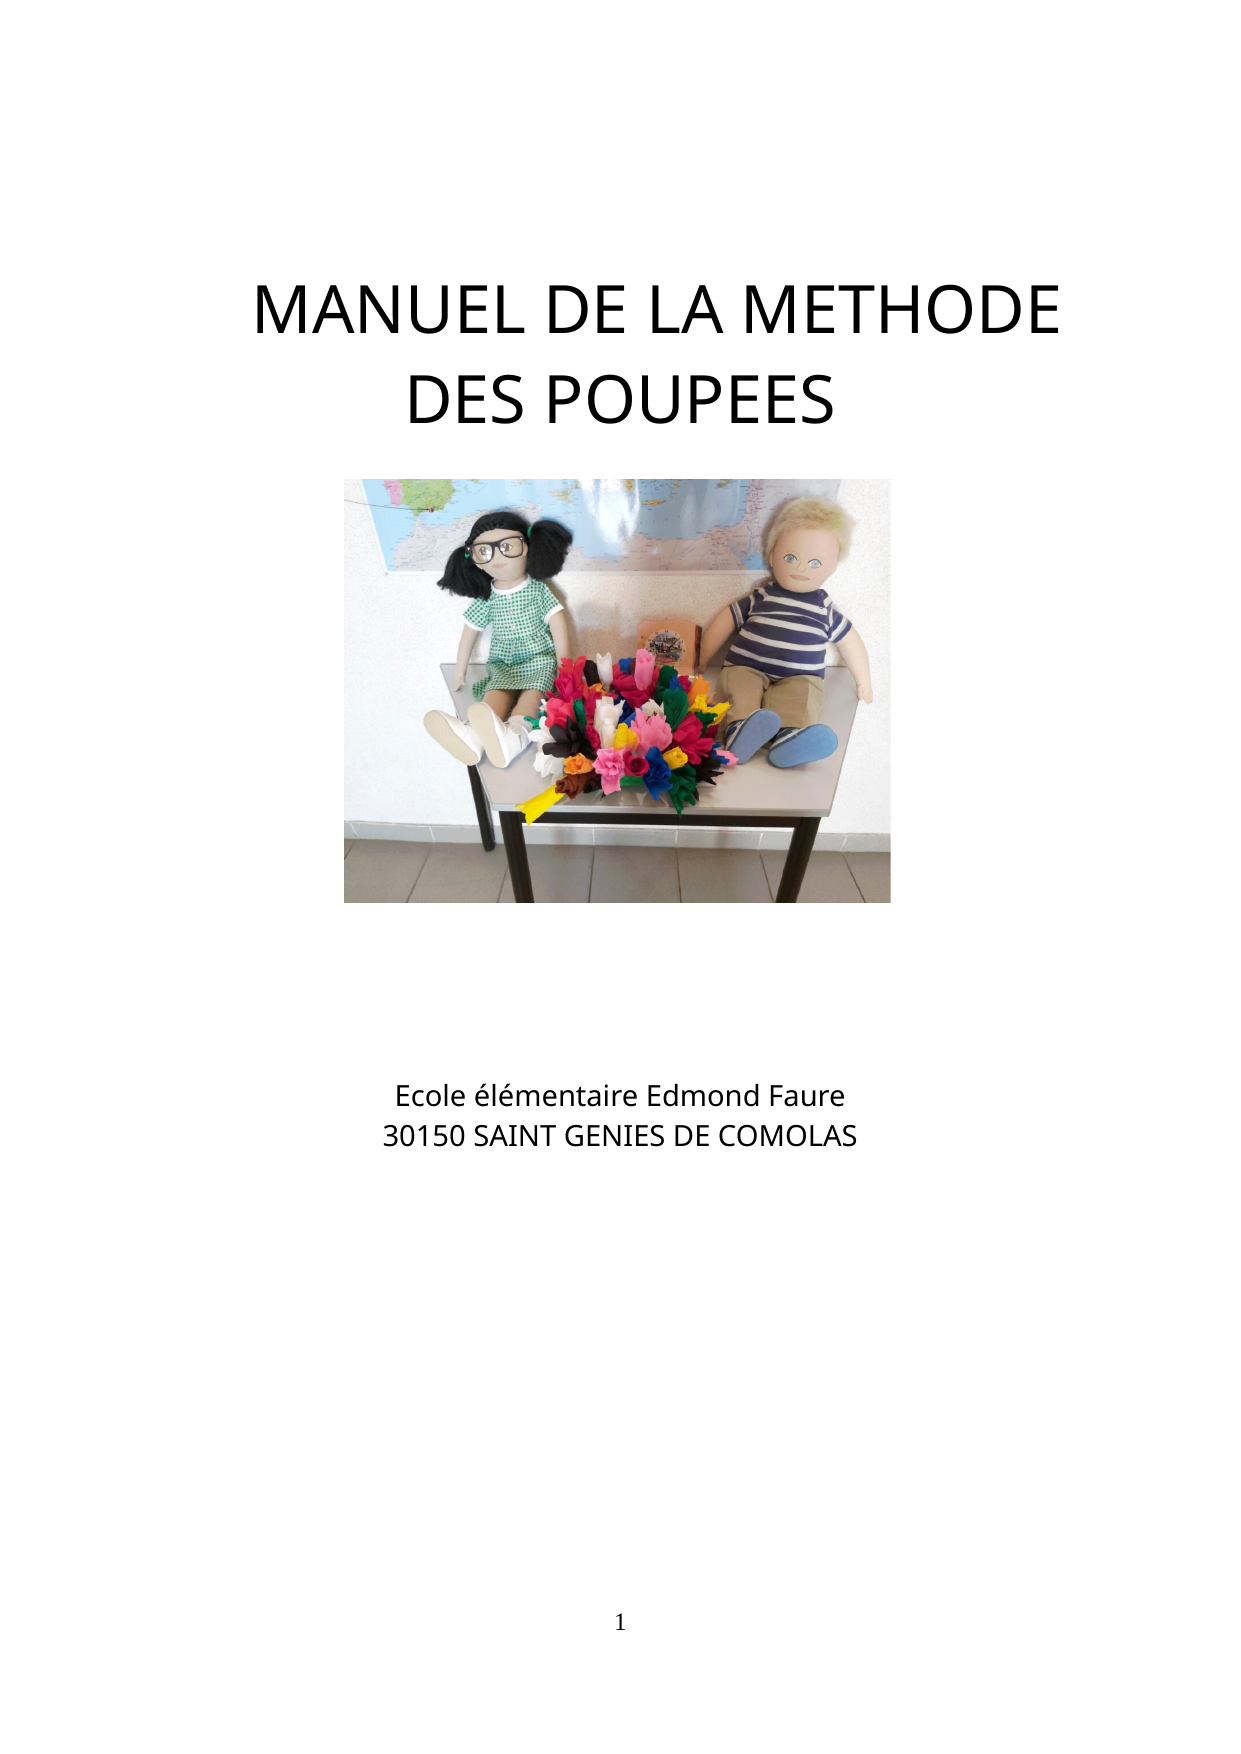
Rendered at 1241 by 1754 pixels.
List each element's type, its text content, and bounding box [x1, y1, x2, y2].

text MANUEL DE LA METHODE DES POUPEES [118, 262, 1122, 443]
text Ecole élémentaire Edmond Faure [118, 1075, 1122, 1115]
text 30150 SAINT GENIES DE COMOLAS [118, 1115, 1122, 1154]
